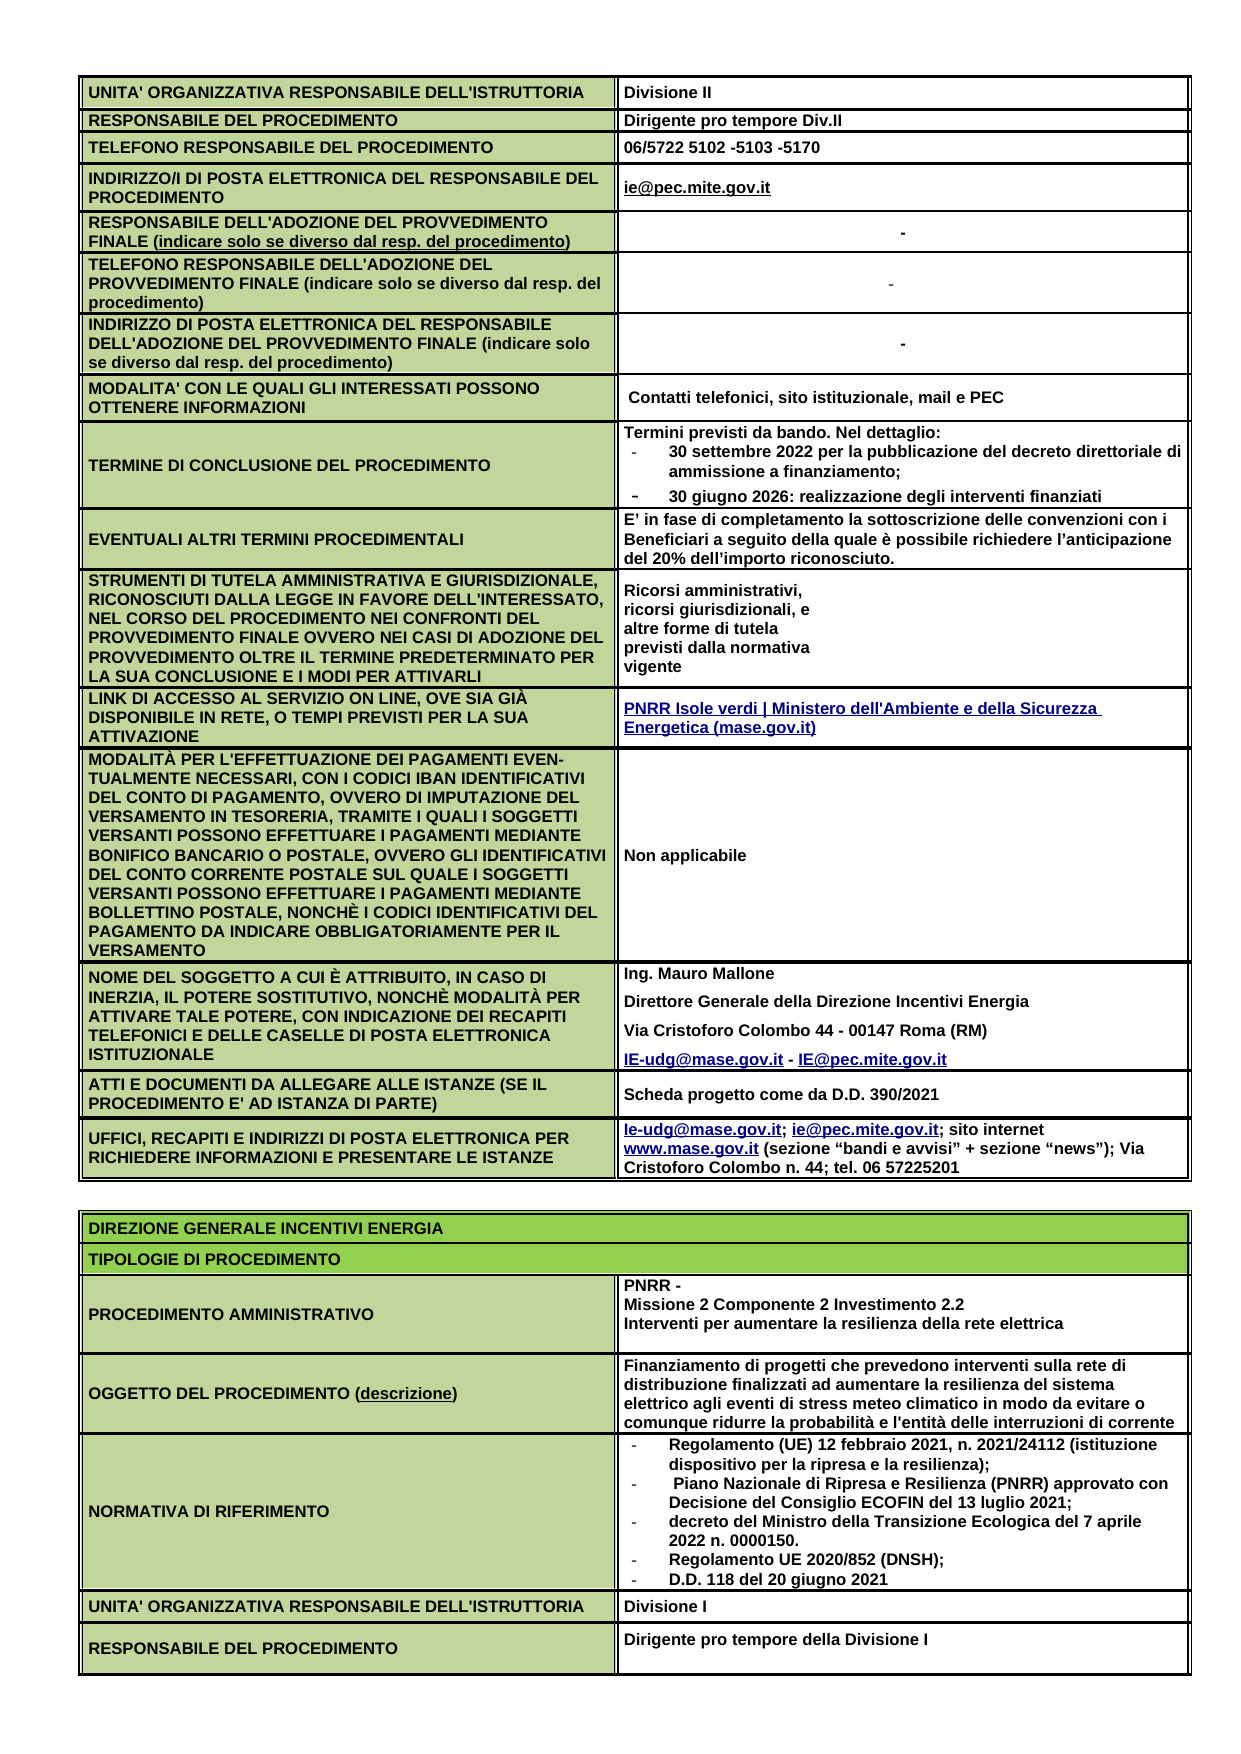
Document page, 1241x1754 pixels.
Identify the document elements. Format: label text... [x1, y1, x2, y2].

table_cell TELEFONO RESPONSABILE DELL'ADOZIONE DEL PROVVEDIMENTO FINALE (indicare solo se diverso dal resp. del procedimento) [83, 254, 614, 312]
table_cell Ie-udg@mase.gov.it; ie@pec.mite.gov.it; sito internet www.mase.gov.it (sezione “bandi e avvisi” + sezione “news”); Via Cristoforo Colombo n. 44; tel. 06 57225201 [619, 1120, 1187, 1177]
table_cell INDIRIZZO/I DI POSTA ELETTRONICA DEL RESPONSABILE DEL PROCEDIMENTO [83, 165, 614, 210]
table_cell LINK DI ACCESSO AL SERVIZIO ON LINE, OVE SIA GIÀ DISPONIBILE IN RETE, O TEMPI PREVISTI PER LA SUA ATTIVAZIONE [83, 689, 614, 746]
table_cell Ricorsi amministrativi, ricorsi giurisdizionali, e altre forme di tutela previsti dalla normativa vigente [619, 570, 1187, 686]
table_cell STRUMENTI DI TUTELA AMMINISTRATIVA E GIURISDIZIONALE, RICONOSCIUTI DALLA LEGGE IN FAVORE DELL'INTERESSATO, NEL CORSO DEL PROCEDIMENTO NEI CONFRONTI DEL PROVVEDIMENTO FINALE OVVERO NEI CASI DI ADOZIONE DEL PROVVEDIMENTO OLTRE IL TERMINE PREDETERMINATO PER LA SUA CONCLUSIONE E I MODI PER ATTIVARLI [83, 571, 614, 686]
table_cell E’ in fase di completamento la sottoscrizione delle convenzioni con i Beneficiari a seguito della quale è possibile richiedere l’anticipazione del 20% dell’importo riconosciuto. [619, 509, 1187, 568]
table_cell ATTI E DOCUMENTI DA ALLEGARE ALLE ISTANZE (SE IL PROCEDIMENTO E' AD ISTANZA DI PARTE) [83, 1072, 614, 1116]
table_cell INDIRIZZO DI POSTA ELETTRONICA DEL RESPONSABILE DELL'ADOZIONE DEL PROVVEDIMENTO FINALE (indicare solo se diverso dal resp. del procedimento) [83, 315, 614, 372]
table_cell UNITA' ORGANIZZATIVA RESPONSABILE DELL'ISTRUTTORIA [83, 78, 614, 107]
table_cell RESPONSABILE DELL'ADOZIONE DEL PROVVEDIMENTO FINALE (indicare solo se diverso dal resp. del procedimento) [83, 213, 614, 251]
table_cell MODALITÀ PER L'EFFETTUAZIONE DEI PAGAMENTI EVEN-TUALMENTE NECESSARI, CON I CODICI IBAN IDENTIFICATIVI DEL CONTO DI PAGAMENTO, OVVERO DI IMPUTAZIONE DEL VERSAMENTO IN TESORERIA, TRAMITE I QUALI I SOGGETTI VERSANTI POSSONO EFFETTUARE I PAGAMENTI MEDIANTE BONIFICO BANCARIO O POSTALE, OVVERO GLI IDENTIFICATIVI DEL CONTO CORRENTE POSTALE SUL QUALE I SOGGETTI VERSANTI POSSONO EFFETTUARE I PAGAMENTI MEDIANTE BOLLETTINO POSTALE, NONCHÈ I CODICI IDENTIFICATIVI DEL PAGAMENTO DA INDICARE OBBLIGATORIAMENTE PER IL VERSAMENTO [83, 750, 614, 960]
table_cell Divisione II [619, 78, 1187, 107]
table_cell - [619, 314, 1187, 372]
table_cell Non applicabile [619, 750, 1187, 960]
table_cell RESPONSABILE DEL PROCEDIMENTO [83, 111, 614, 130]
table_cell PNRR Isole verdi | Ministero dell'Ambiente e della Sicurezza Energetica (mase.gov.it) [619, 689, 1187, 746]
table_cell PNRR - Missione 2 Componente 2 Investimento 2.2 Interventi per aumentare la resilienza della rete elettrica [619, 1276, 1187, 1352]
table_cell Ing. Mauro Mallone Direttore Generale della Direzione Incentivi Energia Via Cristoforo Colombo 44 - 00147 Roma (RM) IE-udg@mase.gov.it - IE@pec.mite.gov.it [619, 964, 1187, 1069]
table_cell OGGETTO DEL PROCEDIMENTO (descrizione) [83, 1355, 614, 1432]
table_cell MODALITA' CON LE QUALI GLI INTERESSATI POSSONO OTTENERE INFORMAZIONI [83, 376, 614, 420]
table_cell Dirigente pro tempore Div.II [619, 111, 1187, 130]
table_cell Termini previsti da bando. Nel dettaglio: 30 settembre 2022 per la pubblicazione del decreto direttoriale di ammissione a finanziamento; 30 giugno 2026: realizzazione degli interventi finanziati [619, 422, 1187, 507]
table_cell NORMATIVA DI RIFERIMENTO [83, 1435, 614, 1588]
table_cell EVENTUALI ALTRI TERMINI PROCEDIMENTALI [83, 510, 614, 568]
table_cell Regolamento (UE) 12 febbraio 2021, n. 2021/24112 (istituzione dispositivo per la ripresa e la resilienza); Piano Nazionale di Ripresa e Resilienza (PNRR) approvato con Decisione del Consiglio ECOFIN del 13 luglio 2021; decreto del Ministro della Transizione Ecologica del 7 aprile 2022 n. 0000150. Regolamento UE 2020/852 (DNSH); D.D. 118 del 20 giugno 2021 [619, 1435, 1187, 1588]
table_cell PROCEDIMENTO AMMINISTRATIVO [83, 1276, 614, 1352]
table_cell DIREZIONE GENERALE INCENTIVI ENERGIA [83, 1215, 1187, 1242]
table_cell [616, 1182, 1190, 1210]
table_cell RESPONSABILE DEL PROCEDIMENTO [83, 1624, 614, 1673]
table_cell 06/5722 5102 -5103 -5170 [619, 133, 1187, 162]
table_cell NOME DEL SOGGETTO A CUI È ATTRIBUITO, IN CASO DI INERZIA, IL POTERE SOSTITUTIVO, NONCHÈ MODALITÀ PER ATTIVARE TALE POTERE, CON INDICAZIONE DEI RECAPITI TELEFONICI E DELLE CASELLE DI POSTA ELETTRONICA ISTITUZIONALE [83, 964, 614, 1069]
table_cell ie@pec.mite.gov.it [619, 165, 1187, 210]
table_cell TIPOLOGIE DI PROCEDIMENTO [83, 1244, 1187, 1273]
table_cell Contatti telefonici, sito istituzionale, mail e PEC [619, 375, 1187, 420]
table_cell UFFICI, RECAPITI E INDIRIZZI DI POSTA ELETTRONICA PER RICHIEDERE INFORMAZIONI E PRESENTARE LE ISTANZE [83, 1120, 614, 1177]
table_cell TERMINE DI CONCLUSIONE DEL PROCEDIMENTO [83, 423, 614, 507]
table_cell Divisione I [619, 1592, 1187, 1621]
table_cell - [619, 212, 1187, 251]
table_cell Scheda progetto come da D.D. 390/2021 [619, 1072, 1187, 1116]
table_cell Finanziamento di progetti che prevedono interventi sulla rete di distribuzione finalizzati ad aumentare la resilienza del sistema elettrico agli eventi di stress meteo climatico in modo da evitare o comunque ridurre la probabilità e l'entità delle interruzioni di corrente [619, 1355, 1187, 1432]
table_cell [81, 1182, 616, 1210]
table_cell Dirigente pro tempore della Divisione I [619, 1624, 1187, 1673]
table_cell TELEFONO RESPONSABILE DEL PROCEDIMENTO [83, 133, 614, 162]
table_cell [619, 253, 1187, 312]
table_cell UNITA' ORGANIZZATIVA RESPONSABILE DELL'ISTRUTTORIA [83, 1592, 614, 1621]
